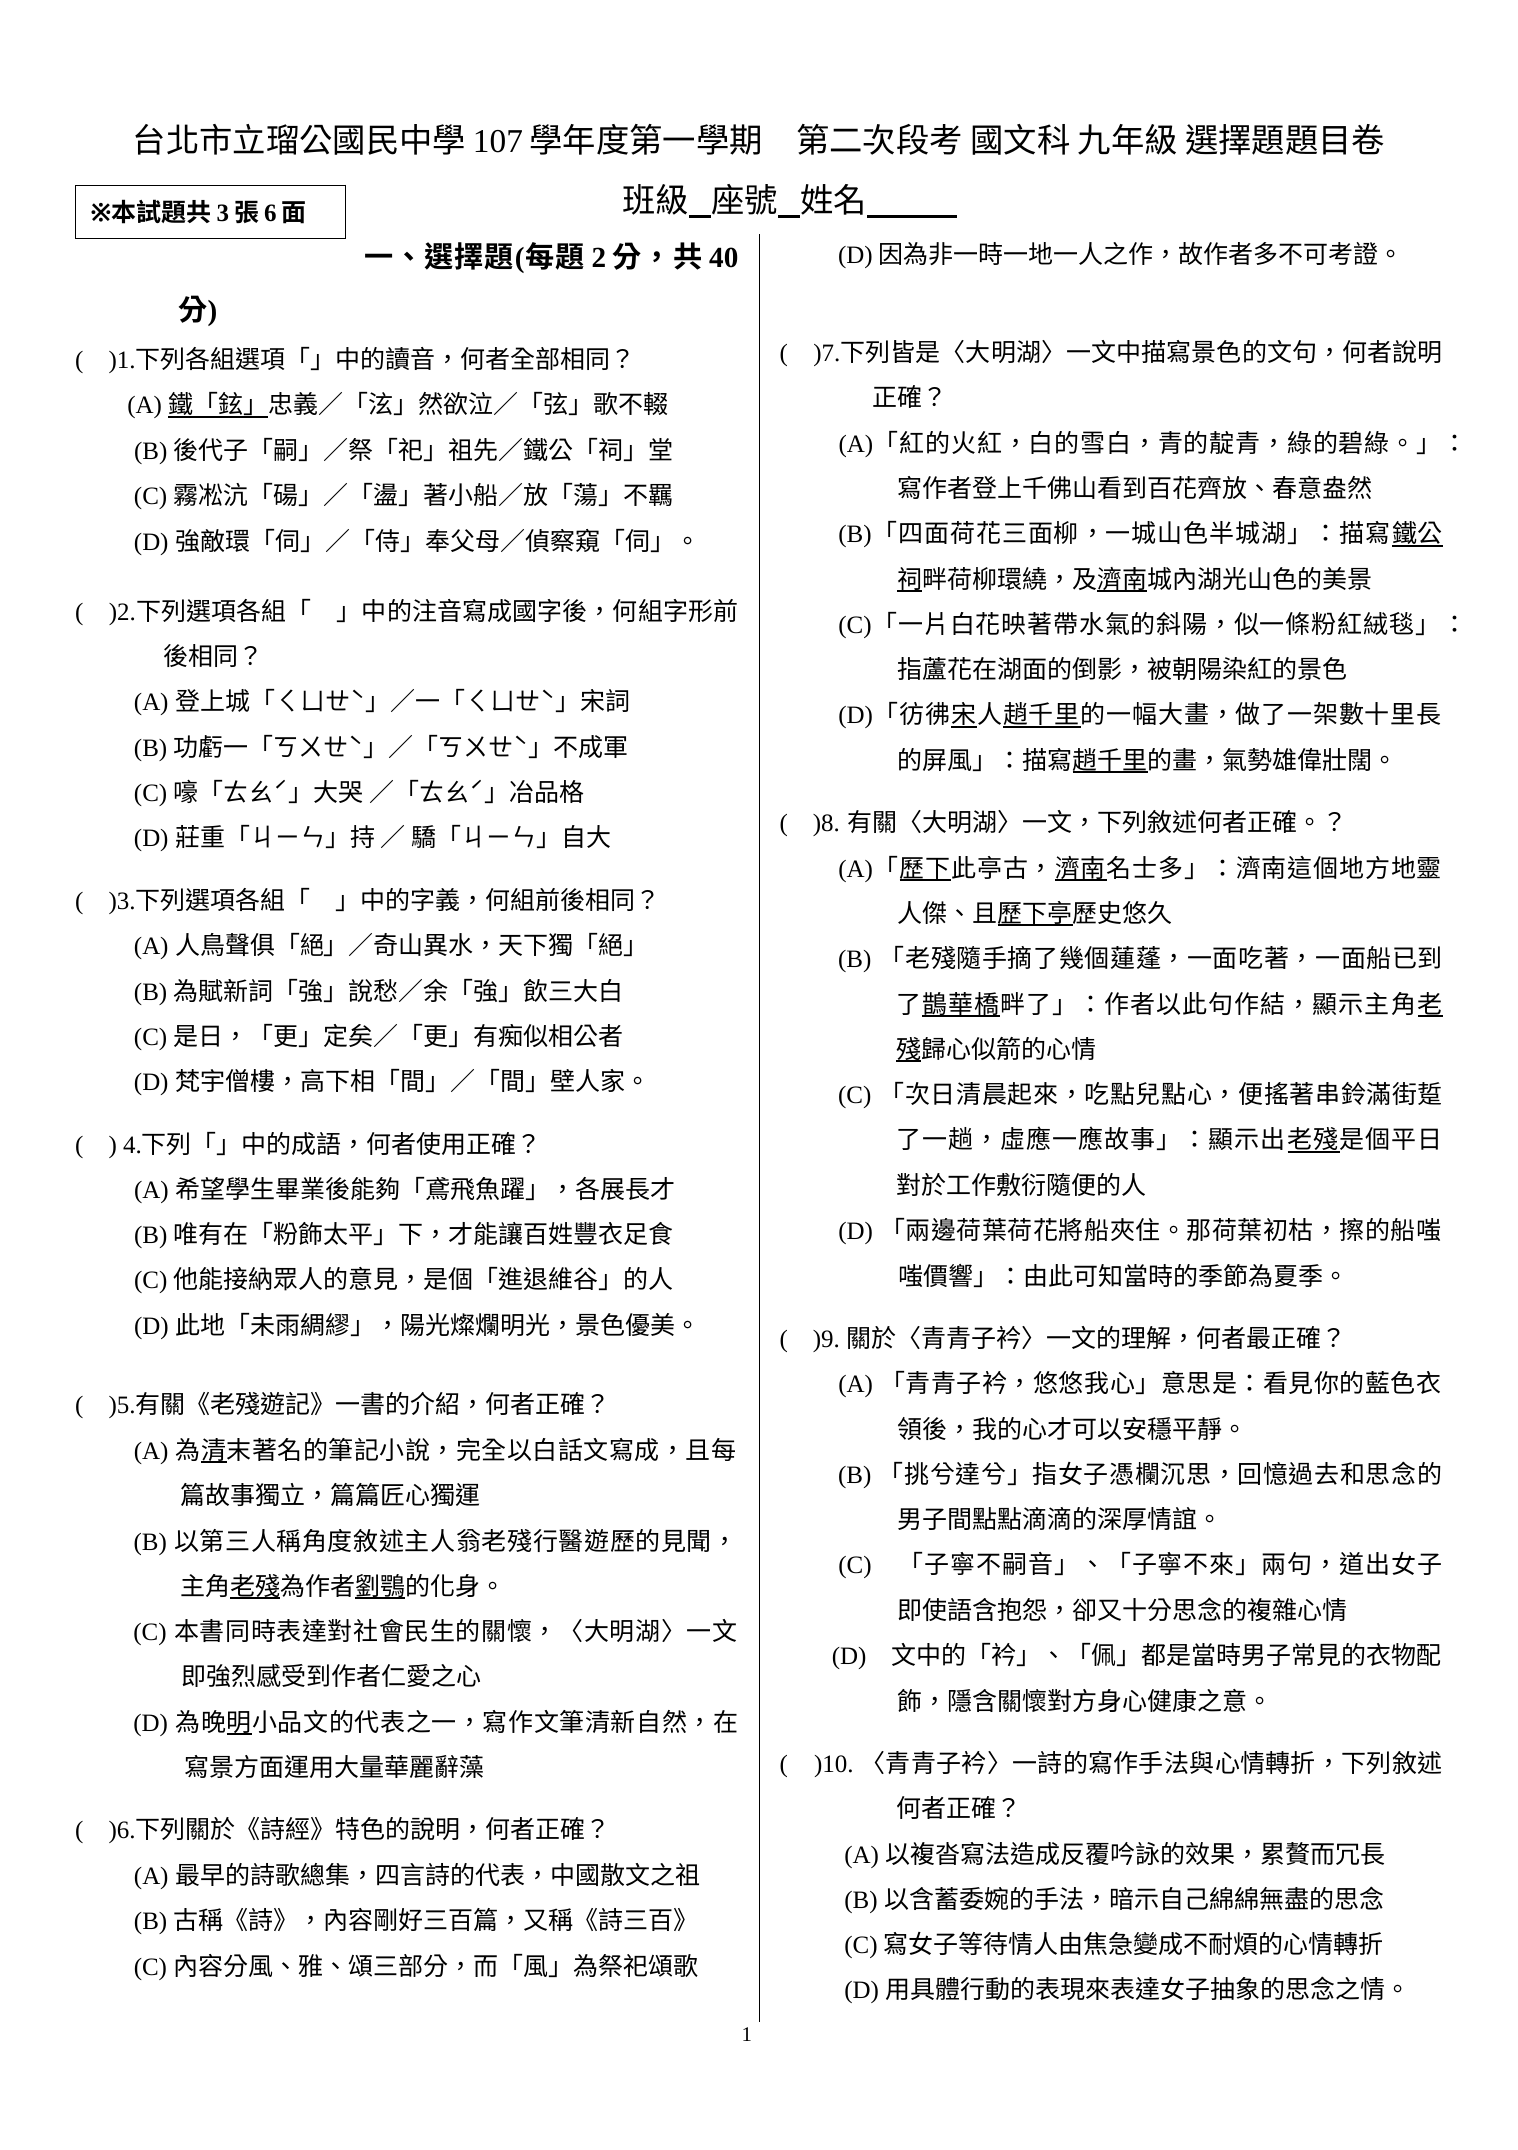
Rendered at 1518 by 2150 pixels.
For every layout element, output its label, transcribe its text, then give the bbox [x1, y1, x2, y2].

text (A) 為清末著名的筆記小說，完全以白話文寫成，且每篇故事獨立，篇篇匠心獨運 [133, 1430, 738, 1512]
text (B) 「老殘隨手摘了幾個蓮蓬，一面吃著，一面船已到了鵲華橋畔了」：作者以此句作結，顯示主角老殘歸心似箭的心情 [838, 939, 1443, 1066]
text (C) 寫女子等待情人由焦急變成不耐煩的心情轉折 [794, 1925, 1443, 1961]
text (D) 強敵環「伺」／「侍」奉父母／偵察窺「伺」。 [134, 521, 738, 557]
text (D) 文中的「衿」、「佩」都是當時男子常見的衣物配飾，隱含關懷對方身心健康之意。 [825, 1636, 1443, 1717]
text (C) 嚎「ㄊㄠˊ」大哭 ／「ㄊㄠˊ」冶品格 [134, 772, 738, 809]
text 班級 座號 姓名 [75, 174, 1376, 222]
text (B) 以第三人稱角度敘述主人翁老殘行醫遊歷的見聞，主角老殘為作者劉鶚的化身。 [133, 1521, 738, 1602]
text ( )10. 〈青青子衿〉一詩的寫作手法與心情轉折，下列敘述何者正確？ [779, 1743, 1443, 1825]
text (A) 希望學生畢業後能夠「鳶飛魚躍」，各展長才 [134, 1169, 738, 1206]
text (B) 以含蓄委婉的手法，暗示自己綿綿無盡的思念 [794, 1879, 1443, 1916]
text ( )1.下列各組選項「」中的讀音，何者全部相同？ [75, 340, 738, 376]
text (D)「彷彿宋人趙千里的一幅大畫，做了一架數十里長的屏風」：描寫趙千里的畫，氣勢雄偉壯闊。 [838, 695, 1443, 777]
text ( )7.下列皆是〈大明湖〉一文中描寫景色的文句，何者說明正確？ [779, 332, 1443, 414]
text (B) 功虧一「ㄎㄨㄝˋ」／「ㄎㄨㄝˋ」不成軍 [134, 727, 738, 763]
text (C)「一片白花映著帶水氣的斜陽，似一條粉紅絨毯」：指蘆花在湖面的倒影，被朝陽染紅的景色 [838, 604, 1443, 686]
text (D) 梵宇僧樓，高下相「間」／「間」壁人家。 [134, 1062, 738, 1098]
text (B) 為賦新詞「強」說愁／余「強」飲三大白 [134, 971, 738, 1007]
text 台北市立瑠公國民中學107學年度第一學期 第二次段考 國文科 九年級 選擇題題目卷 [75, 114, 1443, 162]
text (D) 用具體行動的表現來表達女子抽象的思念之情。 [794, 1970, 1443, 2006]
text (B)「四面荷花三面柳，一城山色半城湖」：描寫鐵公祠畔荷柳環繞，及濟南城內湖光山色的美景 [838, 514, 1443, 595]
text ( )6.下列關於《詩經》特色的說明，何者正確？ [75, 1810, 738, 1846]
text (C) 霧凇沆「碭」／「盪」著小船／放「蕩」不羈 [134, 476, 738, 512]
text (C) 「子寧不嗣音」、「子寧不來」兩句，道出女子即使語含抱怨，卻又十分思念的複雜心情 [838, 1545, 1443, 1627]
text (A) 最早的詩歌總集，四言詩的代表，中國散文之祖 [134, 1855, 738, 1892]
text ( )3.下列選項各組「 」中的字義，何組前後相同？ [75, 880, 738, 917]
text (A) 人鳥聲俱「絕」／奇山異水，天下獨「絕」 [134, 926, 738, 962]
text (B) 古稱《詩》，內容剛好三百篇，又稱《詩三百》 [134, 1901, 738, 1937]
text (D) 莊重「ㄐㄧㄣ」持 ／ 驕「ㄐㄧㄣ」自大 [134, 818, 738, 854]
text 一、選擇題(每題2分，共40分) [75, 234, 738, 329]
text ( )8. 有關〈大明湖〉一文，下列敘述何者正確。？ [779, 803, 1443, 839]
text (C) 內容分風、雅、頌三部分，而「風」為祭祀頌歌 [133, 1946, 738, 1982]
text (A) 登上城「ㄑㄩㄝˋ」／一「ㄑㄩㄝˋ」宋詞 [134, 682, 738, 718]
text ( ) 4.下列「」中的成語，何者使用正確？ [75, 1124, 738, 1160]
text ※本試題共3張6面 [90, 222, 330, 228]
text (C) 本書同時表達對社會民生的關懷，〈大明湖〉一文即強烈感受到作者仁愛之心 [133, 1612, 738, 1693]
text (A) 「青青子衿，悠悠我心」意思是：看見你的藍色衣領後，我的心才可以安穩平靜。 [838, 1364, 1443, 1445]
text (C) 「次日清晨起來，吃點兒點心，便搖著串鈴滿街踅了一趟，虛應一應故事」：顯示出老殘是個平日對於工作敷衍隨便的人 [838, 1075, 1443, 1202]
text (D) 「兩邊荷葉荷花將船夾住。那荷葉初枯，擦的船嗤嗤價響」：由此可知當時的季節為夏季。 [838, 1211, 1443, 1292]
text ( )2.下列選項各組「 」中的注音寫成國字後，何組字形前後相同？ [75, 591, 738, 673]
text (D) 此地「未雨綢繆」，陽光燦爛明光，景色優美。 [134, 1305, 738, 1342]
text (A)「紅的火紅，白的雪白，青的靛青，綠的碧綠。」：寫作者登上千佛山看到百花齊放、春意盎然 [838, 423, 1443, 505]
text (B) 「挑兮達兮」指女子憑欄沉思，回憶過去和思念的男子間點點滴滴的深厚情誼。 [838, 1454, 1443, 1536]
text ( )5.有關《老殘遊記》一書的介紹，何者正確？ [75, 1385, 738, 1421]
text (B) 唯有在「粉飾太平」下，才能讓百姓豐衣足食 [134, 1215, 738, 1251]
text (C) 他能接納眾人的意見，是個「進退維谷」的人 [134, 1260, 738, 1296]
text (A) 鐵「鉉」忠義／「泫」然欲泣／「弦」歌不輟 [121, 385, 738, 421]
text (D) 為晚明小品文的代表之一，寫作文筆清新自然，在寫景方面運用大量華麗辭藻 [133, 1702, 738, 1784]
text (A)「歷下此亭古，濟南名士多」：濟南這個地方地靈人傑、且歷下亭歷史悠久 [838, 848, 1443, 930]
text (D) 因為非一時一地一人之作，故作者多不可考證。 [838, 234, 1443, 270]
text ( )9. 關於〈青青子衿〉一文的理解，何者最正確？ [779, 1318, 1443, 1355]
text (B) 後代子「嗣」／祭「祀」祖先／鐵公「祠」堂 [134, 430, 738, 467]
text (A) 以複沓寫法造成反覆吟詠的效果，累贅而冗長 [794, 1834, 1443, 1870]
text (C) 是日，「更」定矣／「更」有痴似相公者 [134, 1016, 738, 1052]
